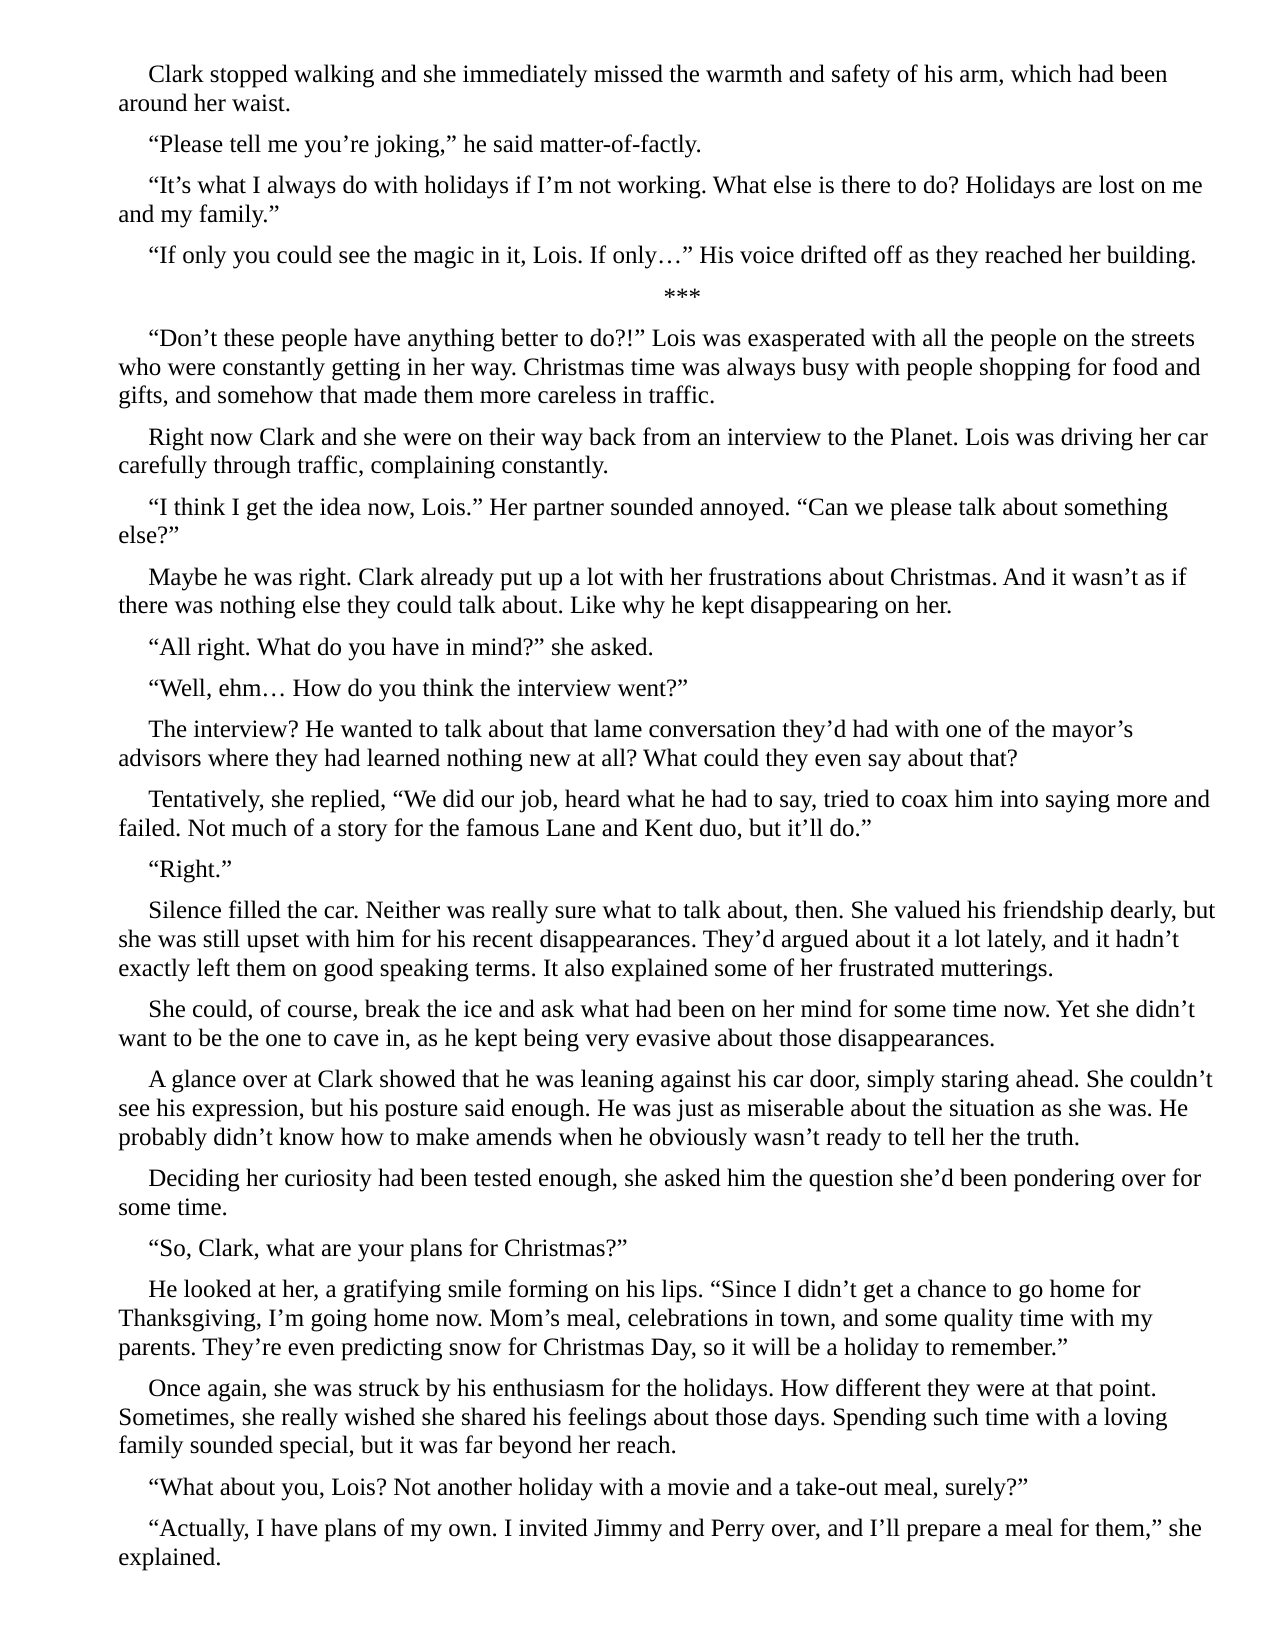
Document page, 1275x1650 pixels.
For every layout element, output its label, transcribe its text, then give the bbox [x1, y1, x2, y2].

text Once again, she was struck by his enthusiasm for the holidays. How different they were at that point. Sometimes, she really wished she shared his feelings about those days. Spending such time with a loving family sounded special, but it was far beyond her reach. [118, 1373, 1216, 1459]
text *** [118, 282, 1216, 310]
text He looked at her, a gratifying smile forming on his lips. “Since I didn’t get a chance to go home for Thanksgiving, I’m going home now. Mom’s meal, celebrations in town, and some quality time with my parents. They’re even predicting snow for Christmas Day, so it will be a holiday to remember.” [118, 1274, 1216, 1360]
text She could, of course, break the ice and ask what had been on her mind for some time now. Yet she didn’t want to be the one to cave in, as he kept being very evasive about those disappearances. [118, 994, 1216, 1052]
text The interview? He wanted to talk about that lame conversation they’d had with one of the mayor’s advisors where they had learned nothing new at all? What could they even say about that? [118, 714, 1216, 772]
text “Please tell me you’re joking,” he said matter-of-factly. [118, 129, 1216, 158]
text Deciding her curiosity had been tested enough, she asked him the question she’d been pondering over for some time. [118, 1163, 1216, 1220]
text “It’s what I always do with holidays if I’m not working. What else is there to do? Holidays are lost on me and my family.” [118, 170, 1216, 228]
text “Right.” [118, 854, 1216, 883]
text Silence filled the car. Neither was really sure what to talk about, then. She valued his friendship dearly, but she was still upset with him for his recent disappearances. They’d argued about it a lot lately, and it hadn’t exactly left them on good speaking terms. It also explained some of her frustrated mutterings. [118, 895, 1216, 982]
text Right now Clark and she were on their way back from an interview to the Planet. Lois was driving her car carefully through traffic, complaining constantly. [118, 422, 1216, 479]
text “Well, ehm… How do you think the interview went?” [118, 673, 1216, 702]
text “Don’t these people have anything better to do?!” Lois was exasperated with all the people on the streets who were constantly getting in her way. Christmas time was always busy with people shopping for food and gifts, and somehow that made them more careless in traffic. [118, 323, 1216, 409]
text “So, Clark, what are your plans for Christmas?” [118, 1233, 1216, 1262]
text “Actually, I have plans of my own. I invited Jimmy and Perry over, and I’ll prepare a meal for them,” she explained. [118, 1513, 1216, 1570]
text “What about you, Lois? Not another holiday with a movie and a take-out meal, surely?” [118, 1472, 1216, 1500]
text “If only you could see the magic in it, Lois. If only…” His voice drifted off as they reached her building. [118, 240, 1216, 269]
text Maybe he was right. Clark already put up a lot with her frustrations about Christmas. And it wasn’t as if there was nothing else they could talk about. Like why he kept disappearing on her. [118, 562, 1216, 619]
text Tentatively, she replied, “We did our job, heard what he had to say, tried to coax him into saying more and failed. Not much of a story for the famous Lane and Kent duo, but it’ll do.” [118, 784, 1216, 842]
text A glance over at Clark showed that he was leaning against his car door, simply staring ahead. She couldn’t see his expression, but his posture said enough. He was just as miserable about the situation as she was. He probably didn’t know how to make amends when he obviously wasn’t ready to tell her the truth. [118, 1064, 1216, 1150]
text “I think I get the idea now, Lois.” Her partner sounded annoyed. “Can we please talk about something else?” [118, 492, 1216, 549]
text Clark stopped walking and she immediately missed the warmth and safety of his arm, which had been around her waist. [118, 59, 1216, 117]
text “All right. What do you have in mind?” she asked. [118, 632, 1216, 660]
